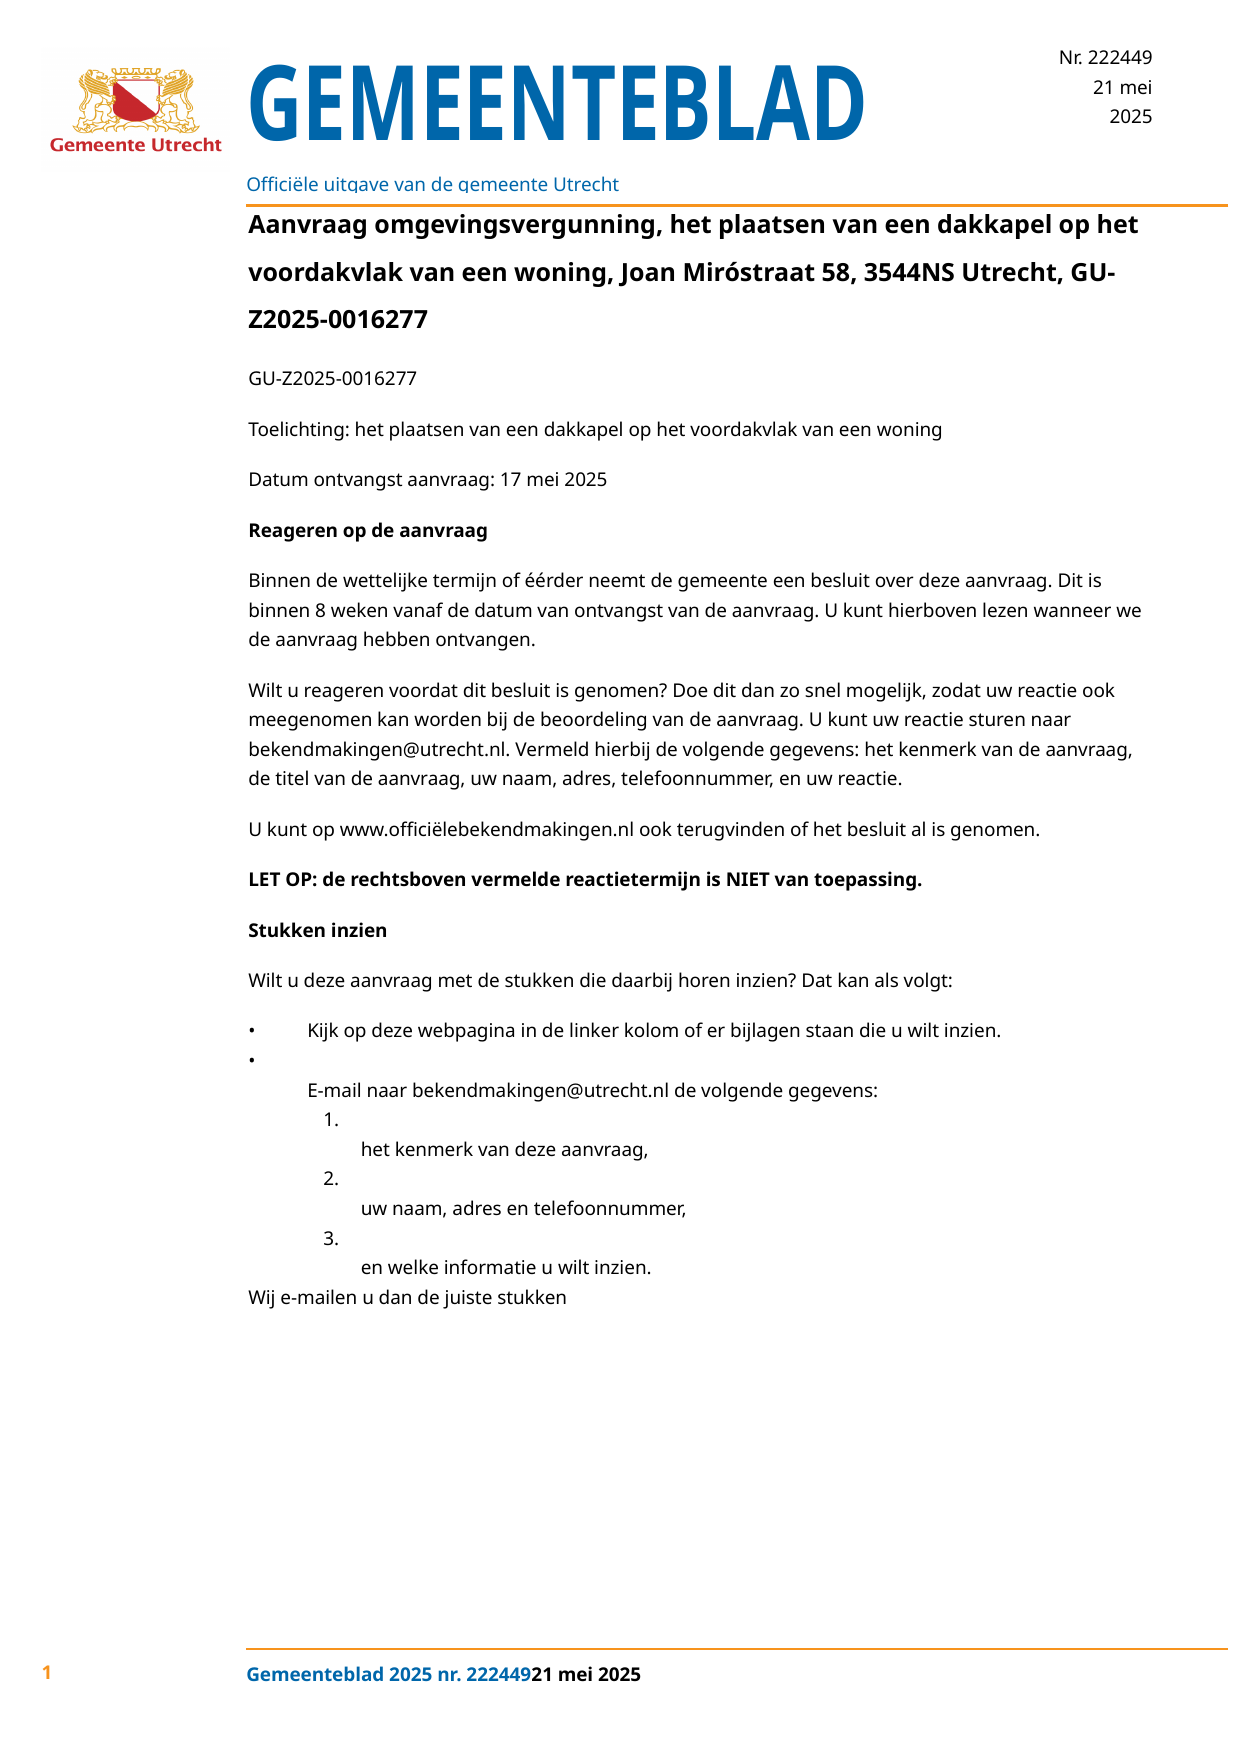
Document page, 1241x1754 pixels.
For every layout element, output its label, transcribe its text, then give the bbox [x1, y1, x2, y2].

list en welke informatie u wilt inzien. [323, 1254, 1152, 1280]
text Stukken inzien [248, 917, 1152, 942]
text Wij e-mailen u dan de juiste stukken [248, 1284, 1152, 1309]
text Datum ontvangst aanvraag: 17 mei 2025 [248, 466, 1152, 492]
text LET OP: de rechtsboven vermelde reactietermijn is NIET van toepassing. [248, 866, 1152, 892]
text Aanvraag omgevingsvergunning, het plaatsen van een dakkapel op het voordakvlak van een woning, Joan Miróstraat 58, 3544NS Utrecht, GU-Z2025-0016277 [248, 207, 1152, 336]
text Toelichting: het plaatsen van een dakkapel op het voordakvlak van een woning [248, 416, 1152, 442]
picture [41, 47, 231, 172]
text U kunt op www.officiëlebekendmakingen.nl ook terugvinden of het besluit al is genomen. [248, 816, 1152, 842]
text Reageren op de aanvraag [248, 517, 1152, 542]
list het kenmerk van deze aanvraag, [323, 1136, 1152, 1162]
list Kijk op deze webpagina in de linker kolom of er bijlagen staan die u wilt inzien. [248, 1018, 1152, 1043]
text GU-Z2025-0016277 [248, 366, 1152, 391]
text Binnen de wettelijke termijn of éérder neemt de gemeente een besluit over deze aanvraag. Dit is binnen 8 weken vanaf de datum van ontvangst van de aanvraag. U kunt hierboven lezen wanneer we de aanvraag hebben ontvangen. [248, 567, 1152, 652]
text Wilt u reageren voordat dit besluit is genomen? Doe dit dan zo snel mogelijk, zodat uw reactie ook meegenomen kan worden bij de beoordeling van de aanvraag. U kunt uw reactie sturen naar bekendmakingen@utrecht.nl. Vermeld hierbij de volgende gegevens: het kenmerk van de aanvraag, de titel van de aanvraag, uw naam, adres, telefoonnummer, en uw reactie. [248, 677, 1152, 791]
list uw naam, adres en telefoonnummer, [323, 1195, 1152, 1221]
text Wilt u deze aanvraag met de stukken die daarbij horen inzien? Dat kan als volgt: [248, 967, 1152, 993]
list E-mail naar bekendmakingen@utrecht.nl de volgende gegevens: [248, 1077, 1152, 1102]
